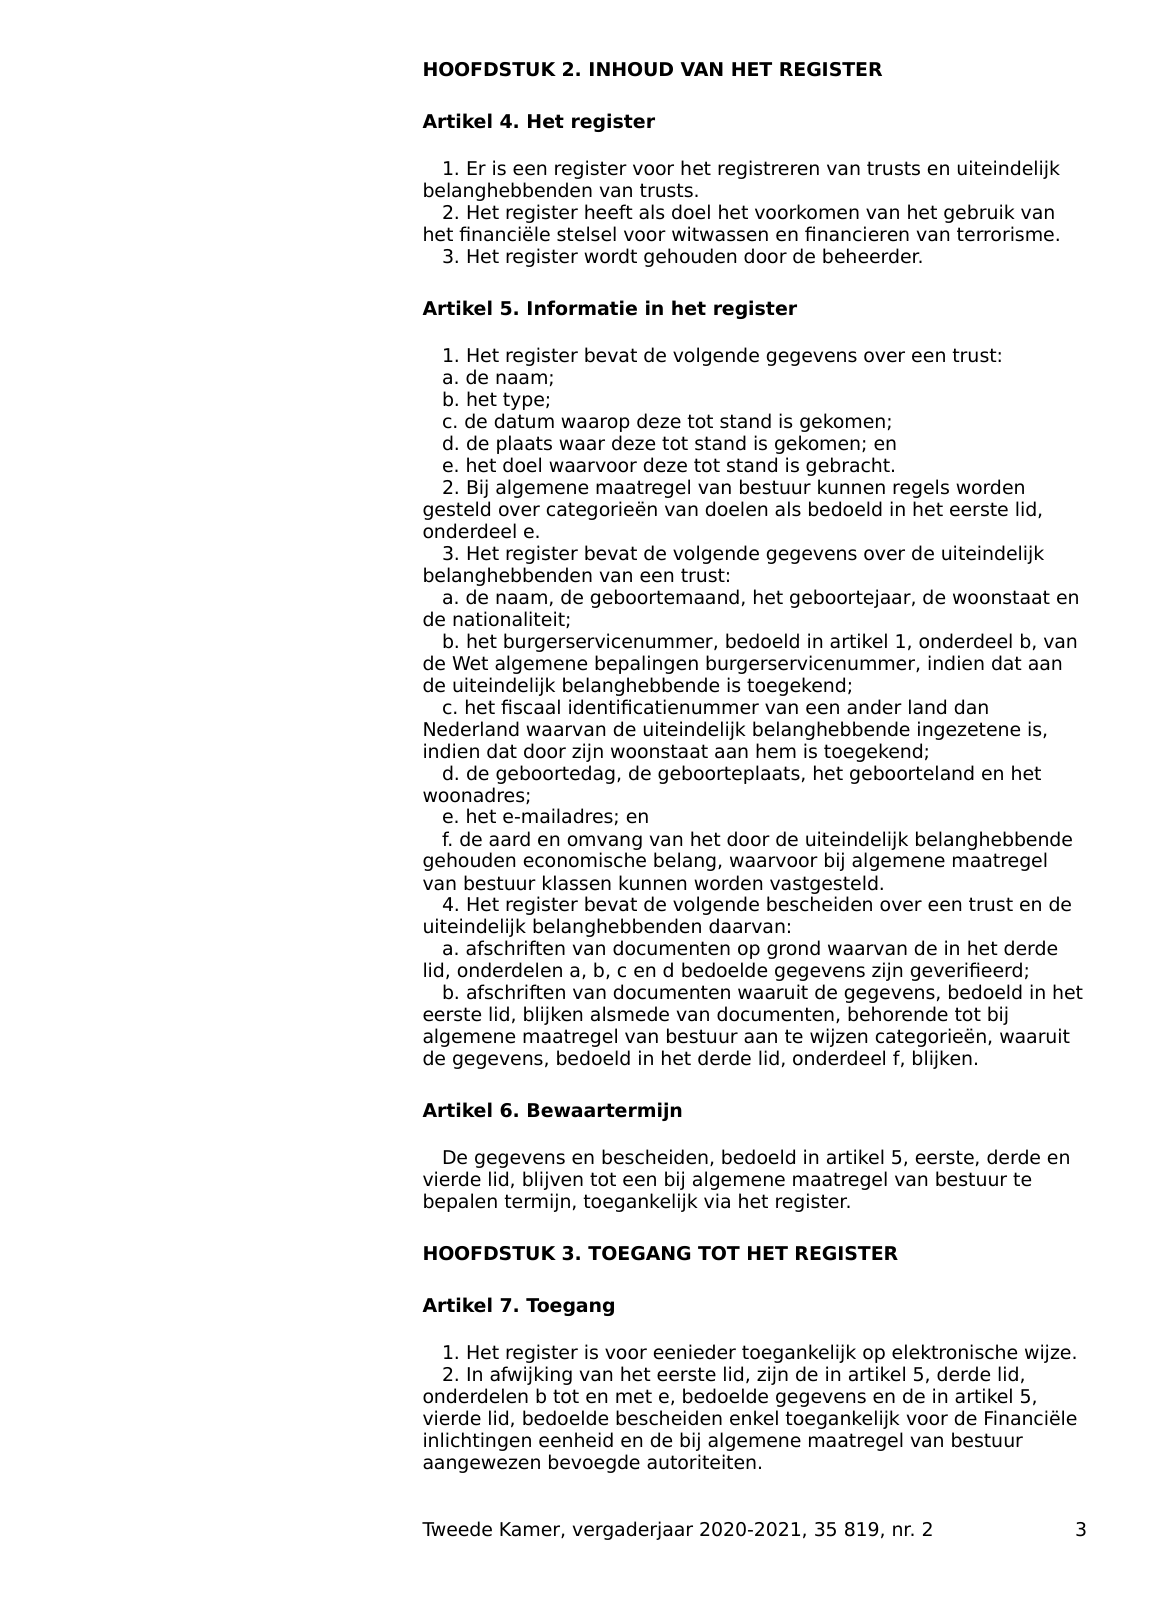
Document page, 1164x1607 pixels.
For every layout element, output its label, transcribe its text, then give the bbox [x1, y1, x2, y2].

text 2. Het register heeft als doel het voorkomen van het gebruik van het financiële stelsel voor witwassen en financieren van terrorisme. [422, 202, 1087, 246]
subtitle Artikel 4. Het register [422, 111, 1087, 133]
text 1. Het register is voor eenieder toegankelijk op elektronische wijze. [422, 1342, 1087, 1364]
text 3. Het register wordt gehouden door de beheerder. [422, 246, 1087, 268]
text b. het burgerservicenummer, bedoeld in artikel 1, onderdeel b, van de Wet algemene bepalingen burgerservicenummer, indien dat aan de uiteindelijk belanghebbende is toegekend; [422, 631, 1087, 697]
text b. het type; [422, 389, 1087, 411]
subtitle Artikel 7. Toegang [422, 1295, 1087, 1317]
text De gegevens en bescheiden, bedoeld in artikel 5, eerste, derde en vierde lid, blijven tot een bij algemene maatregel van bestuur te bepalen termijn, toegankelijk via het register. [422, 1147, 1087, 1213]
text d. de plaats waar deze tot stand is gekomen; en [422, 433, 1087, 455]
text 3. Het register bevat de volgende gegevens over de uiteindelijk belanghebbenden van een trust: [422, 543, 1087, 587]
text 2. In afwijking van het eerste lid, zijn de in artikel 5, derde lid, onderdelen b tot en met e, bedoelde gegevens en de in artikel 5, vierde lid, bedoelde bescheiden enkel toegankelijk voor de Financiële inlichtingen eenheid en de bij algemene maatregel van bestuur aangewezen bevoegde autoriteiten. [422, 1364, 1087, 1474]
subtitle Artikel 6. Bewaartermijn [422, 1100, 1087, 1122]
subtitle Artikel 5. Informatie in het register [422, 298, 1087, 320]
subtitle HOOFDSTUK 2. INHOUD VAN HET REGISTER [422, 59, 1087, 81]
text c. de datum waarop deze tot stand is gekomen; [422, 411, 1087, 433]
text e. het doel waarvoor deze tot stand is gebracht. [422, 455, 1087, 477]
text b. afschriften van documenten waaruit de gegevens, bedoeld in het eerste lid, blijken alsmede van documenten, behorende tot bij algemene maatregel van bestuur aan te wijzen categorieën, waaruit de gegevens, bedoeld in het derde lid, onderdeel f, blijken. [422, 982, 1087, 1070]
text 2. Bij algemene maatregel van bestuur kunnen regels worden gesteld over categorieën van doelen als bedoeld in het eerste lid, onderdeel e. [422, 477, 1087, 543]
text a. afschriften van documenten op grond waarvan de in het derde lid, onderdelen a, b, c en d bedoelde gegevens zijn geverifieerd; [422, 938, 1087, 982]
text 1. Er is een register voor het registreren van trusts en uiteindelijk belanghebbenden van trusts. [422, 158, 1087, 202]
text a. de naam; [422, 367, 1087, 389]
text a. de naam, de geboortemaand, het geboortejaar, de woonstaat en de nationaliteit; [422, 587, 1087, 631]
subtitle HOOFDSTUK 3. TOEGANG TOT HET REGISTER [422, 1243, 1087, 1265]
text e. het e-mailadres; en [422, 806, 1087, 828]
text 4. Het register bevat de volgende bescheiden over een trust en de uiteindelijk belanghebbenden daarvan: [422, 894, 1087, 938]
text d. de geboortedag, de geboorteplaats, het geboorteland en het woonadres; [422, 762, 1087, 806]
text f. de aard en omvang van het door de uiteindelijk belanghebbende gehouden economische belang, waarvoor bij algemene maatregel van bestuur klassen kunnen worden vastgesteld. [422, 828, 1087, 894]
text c. het fiscaal identificatienummer van een ander land dan Nederland waarvan de uiteindelijk belanghebbende ingezetene is, indien dat door zijn woonstaat aan hem is toegekend; [422, 697, 1087, 762]
text 1. Het register bevat de volgende gegevens over een trust: [422, 345, 1087, 367]
